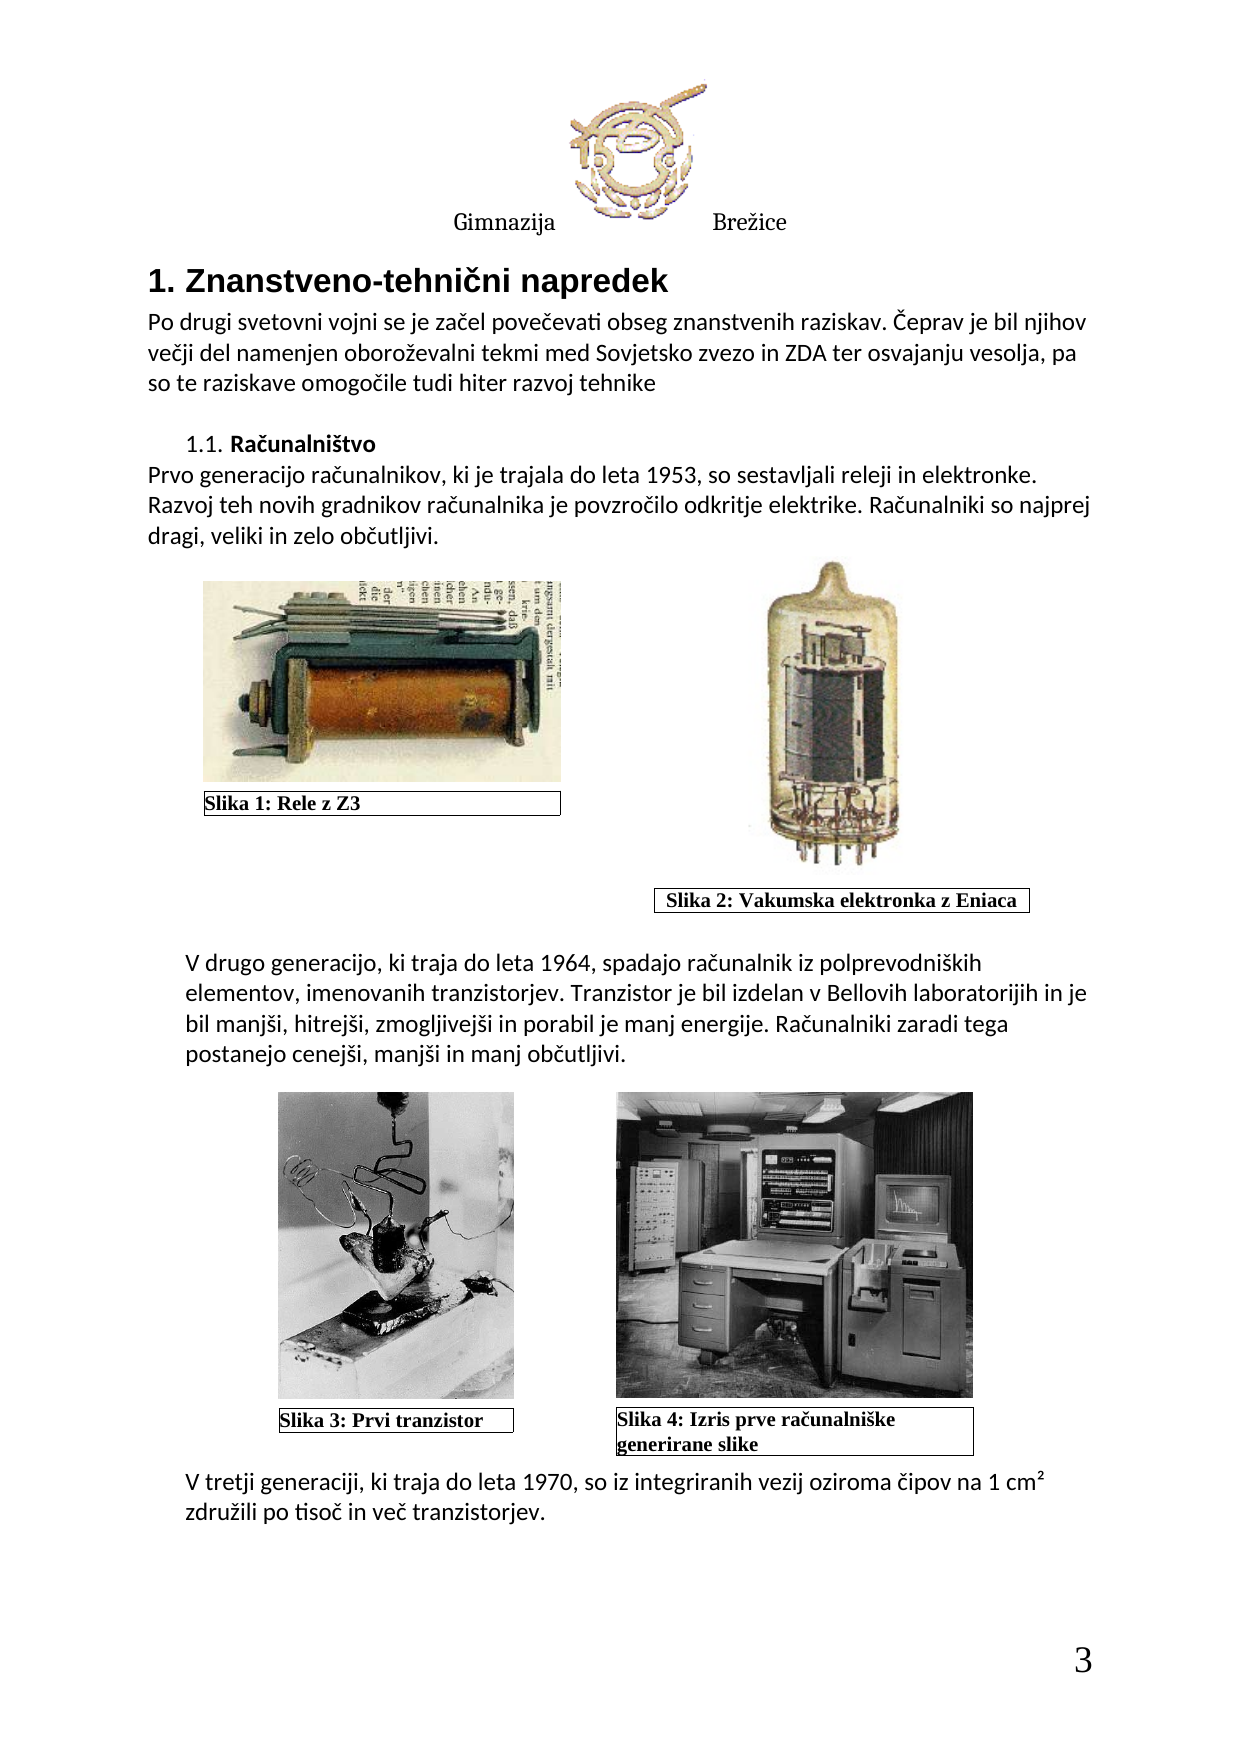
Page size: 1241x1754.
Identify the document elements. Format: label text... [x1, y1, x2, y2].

picture [672, 556, 992, 875]
picture [203, 581, 561, 782]
subtitle Znanstveno-tehnični napredek [148, 261, 1092, 300]
text Slika 4: Izris prve računalniške generirane slike [617, 1408, 973, 1455]
text Slika 2: Vakumska elektronka z Eniaca [655, 889, 1029, 912]
list Računalništvo [185, 428, 1092, 459]
text Po drugi svetovni vojni se je začel povečevati obseg znanstvenih raziskav. Čeprav je bil njihov večji del namenjen oboroževalni tekmi med Sovjetsko zvezo in ZDA ter osvajanju vesolja, pa so te raziskave omogočile tudi hiter razvoj tehnike [148, 306, 1092, 398]
text Prvo generacijo računalnikov, ki je trajala do leta 1953, so sestavljali releji in elektronke. [148, 459, 1092, 489]
picture [555, 73, 712, 231]
text Slika 1: Rele z Z3 [205, 792, 560, 815]
text Razvoj teh novih gradnikov računalnika je povzročilo odkritje elektrike. Računalniki so najprej [148, 489, 1092, 520]
picture [278, 1092, 514, 1399]
text dragi, veliki in zelo občutljivi. [148, 520, 1092, 550]
text V tretji generaciji, ki traja do leta 1970, so iz integriranih vezij oziroma čipov na 1 cm² združili po tisoč in več tranzistorjev. [185, 1466, 1092, 1527]
text V drugo generacijo, ki traja do leta 1964, spadajo računalnik iz polprevodniških elementov, imenovanih tranzistorjev. Tranzistor je bil izdelan v Bellovih laboratorijih in je bil manjši, hitrejši, zmogljivejši in porabil je manj energije. Računalniki zaradi tega postanejo cenejši, manjši in manj občutljivi. [185, 947, 1092, 1069]
text Slika 3: Prvi tranzistor [280, 1409, 513, 1432]
picture [616, 1092, 973, 1398]
